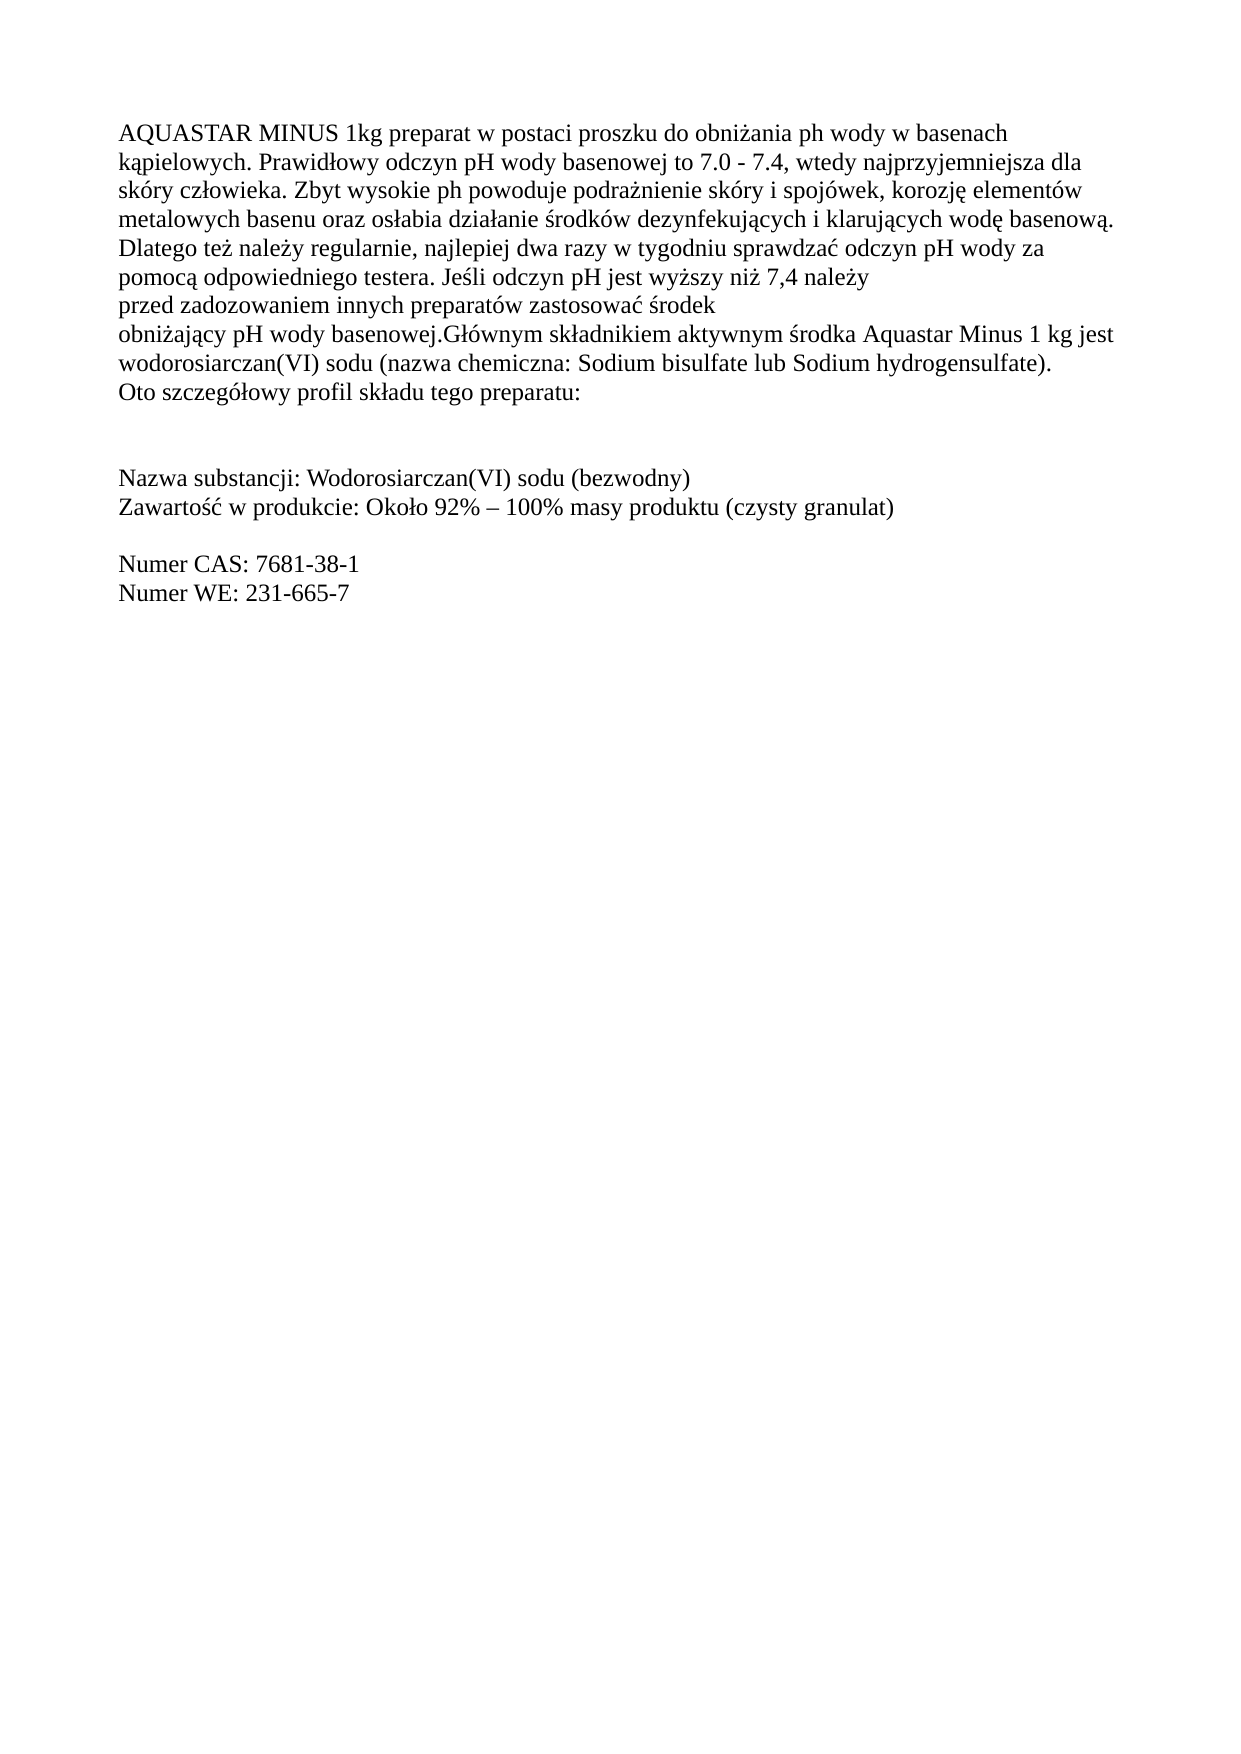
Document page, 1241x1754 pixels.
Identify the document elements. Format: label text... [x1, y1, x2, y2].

text AQUASTAR MINUS 1kg preparat w postaci proszku do obniżania ph wody w basenach kąpielowych. Prawidłowy odczyn pH wody basenowej to 7.0 - 7.4, wtedy najprzyjemniejsza dla skóry człowieka. Zbyt wysokie ph powoduje podrażnienie skóry i spojówek, korozję elementów metalowych basenu oraz osłabia działanie środków dezynfekujących i klarujących wodę basenową. Dlatego też należy regularnie, najlepiej dwa razy w tygodniu sprawdzać odczyn pH wody za pomocą odpowiedniego testera. Jeśli odczyn pH jest wyższy niż 7,4 należy przed zadozowaniem innych preparatów zastosować środek obniżający pH wody basenowej.Głównym składnikiem aktywnym środka Aquastar Minus 1 kg jest wodorosiarczan(VI) sodu (nazwa chemiczna: Sodium bisulfate lub Sodium hydrogensulfate). Oto szczegółowy profil składu tego preparatu: Nazwa substancji: Wodorosiarczan(VI) sodu (bezwodny) Zawartość w produkcie: Około 92% – 100% masy produktu (czysty granulat) Numer CAS: 7681-38-1 Numer WE: 231-665-7 [118, 118, 1122, 607]
